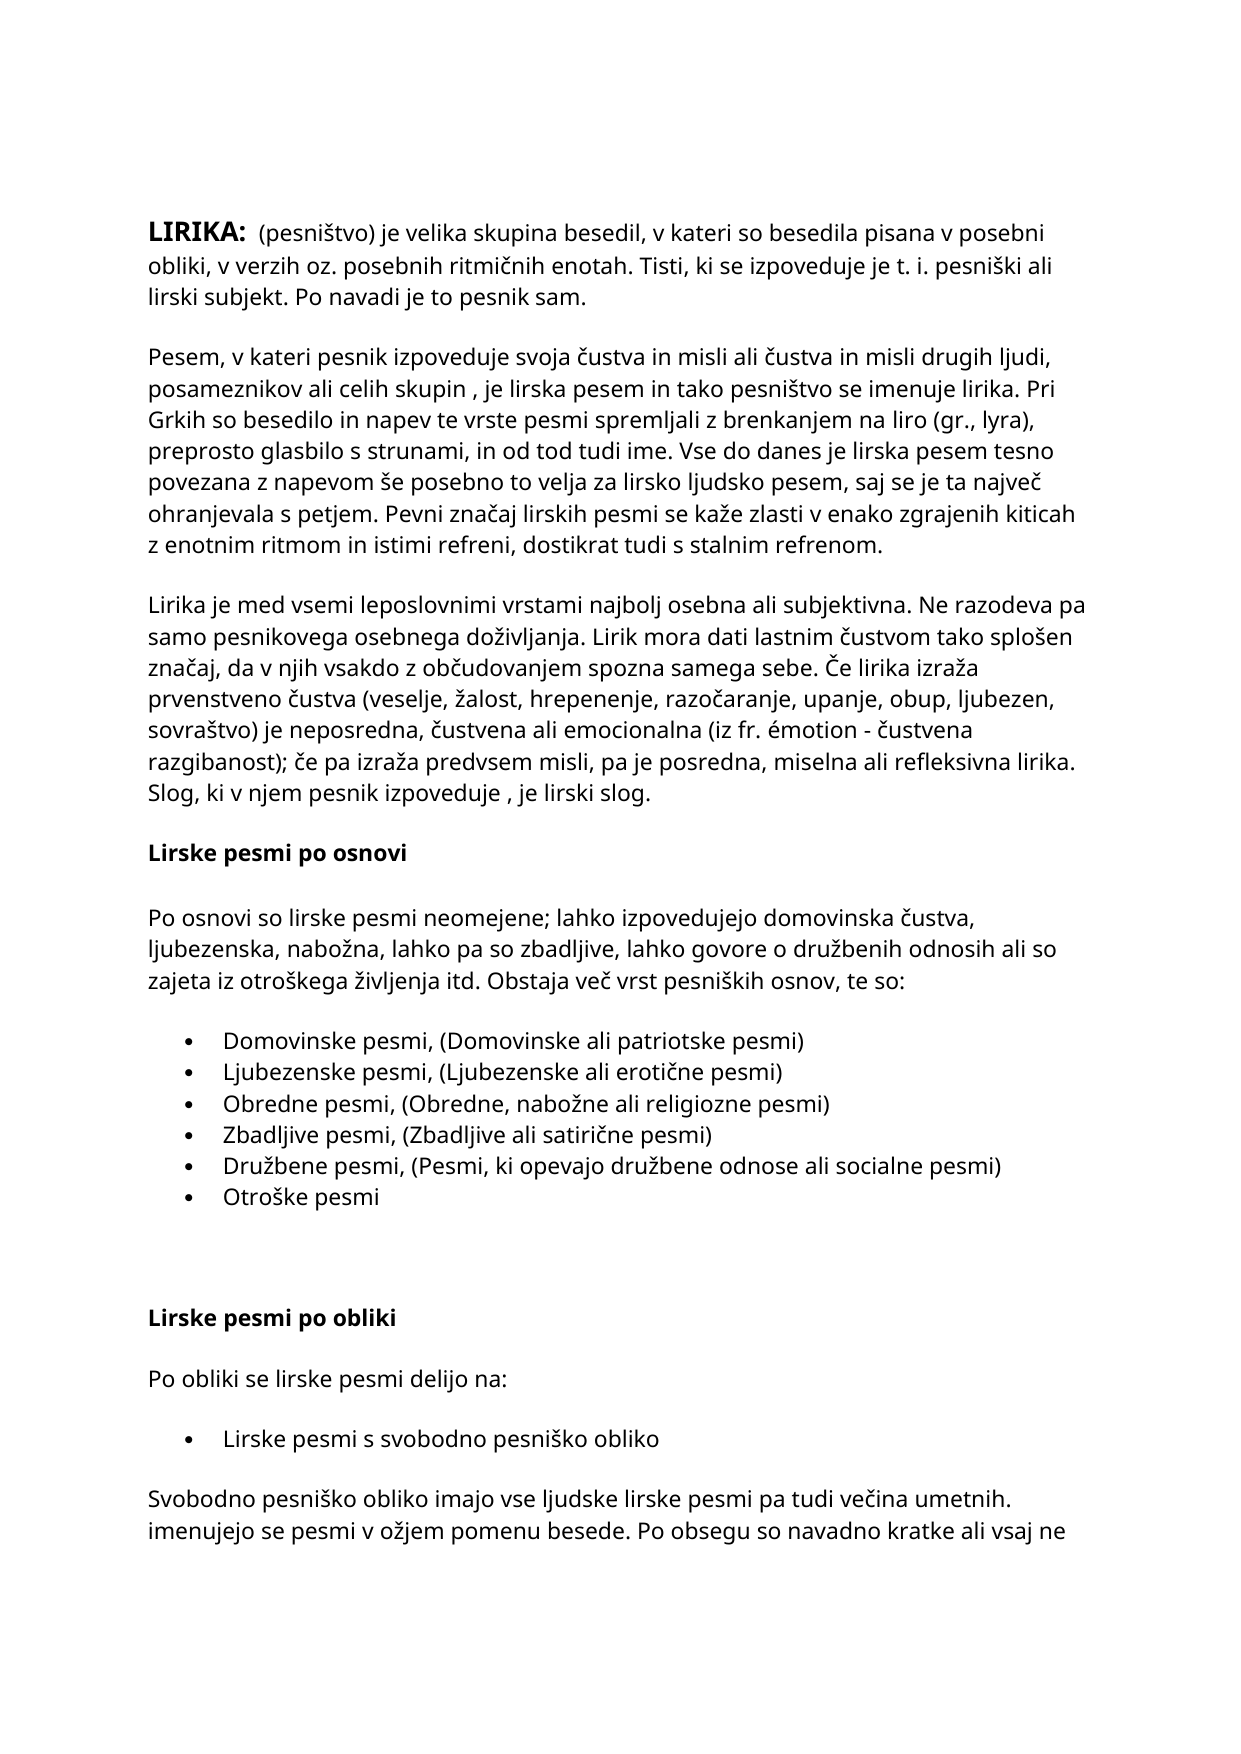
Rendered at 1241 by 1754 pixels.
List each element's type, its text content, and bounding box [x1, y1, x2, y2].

subtitle Lirske pesmi po osnovi [148, 837, 1093, 868]
list Domovinske pesmi, (Domovinske ali patriotske pesmi) [185, 1025, 1093, 1056]
list Otroške pesmi [185, 1181, 1093, 1213]
text Svobodno pesniško obliko imajo vse ljudske lirske pesmi pa tudi večina umetnih. imenujejo se pesmi v ožjem pomenu besede. Po obsegu so navadno kratke ali vsaj ne [148, 1483, 1093, 1546]
list Lirske pesmi s svobodno pesniško obliko [185, 1423, 1093, 1454]
text Po osnovi so lirske pesmi neomejene; lahko izpovedujejo domovinska čustva, ljubezenska, nabožna, lahko pa so zbadljive, lahko govore o družbenih odnosih ali so zajeta iz otroškega življenja itd. Obstaja več vrst pesniških osnov, te so: [148, 902, 1093, 996]
text Lirske pesmi po obliki [148, 1302, 1093, 1333]
list Ljubezenske pesmi, (Ljubezenske ali erotične pesmi) [185, 1056, 1093, 1088]
text Pesem, v kateri pesnik izpoveduje svoja čustva in misli ali čustva in misli drugih ljudi, posameznikov ali celih skupin , je lirska pesem in tako pesništvo se imenuje lirika. Pri Grkih so besedilo in napev te vrste pesmi spremljali z brenkanjem na liro (gr., lyra), preprosto glasbilo s strunami, in od tod tudi ime. Vse do danes je lirska pesem tesno povezana z napevom še posebno to velja za lirsko ljudsko pesem, saj se je ta največ ohranjevala s petjem. Pevni značaj lirskih pesmi se kaže zlasti v enako zgrajenih kiticah z enotnim ritmom in istimi refreni, dostikrat tudi s stalnim refrenom. [148, 341, 1093, 560]
text Po obliki se lirske pesmi delijo na: [148, 1363, 1093, 1394]
text LIRIKA: (pesništvo) je velika skupina besedil, v kateri so besedila pisana v posebni obliki, v verzih oz. posebnih ritmičnih enotah. Tisti, ki se izpoveduje je t. i. pesniški ali lirski subjekt. Po navadi je to pesnik sam. [148, 213, 1093, 312]
list Obredne pesmi, (Obredne, nabožne ali religiozne pesmi) [185, 1088, 1093, 1119]
list Družbene pesmi, (Pesmi, ki opevajo družbene odnose ali socialne pesmi) [185, 1150, 1093, 1181]
list Zbadljive pesmi, (Zbadljive ali satirične pesmi) [185, 1119, 1093, 1150]
text Lirika je med vsemi leposlovnimi vrstami najbolj osebna ali subjektivna. Ne razodeva pa samo pesnikovega osebnega doživljanja. Lirik mora dati lastnim čustvom tako splošen značaj, da v njih vsakdo z občudovanjem spozna samega sebe. Če lirika izraža prvenstveno čustva (veselje, žalost, hrepenenje, razočaranje, upanje, obup, ljubezen, sovraštvo) je neposredna, čustvena ali emocionalna (iz fr. émotion - čustvena razgibanost); če pa izraža predvsem misli, pa je posredna, miselna ali refleksivna lirika. Slog, ki v njem pesnik izpoveduje , je lirski slog. [148, 589, 1093, 808]
